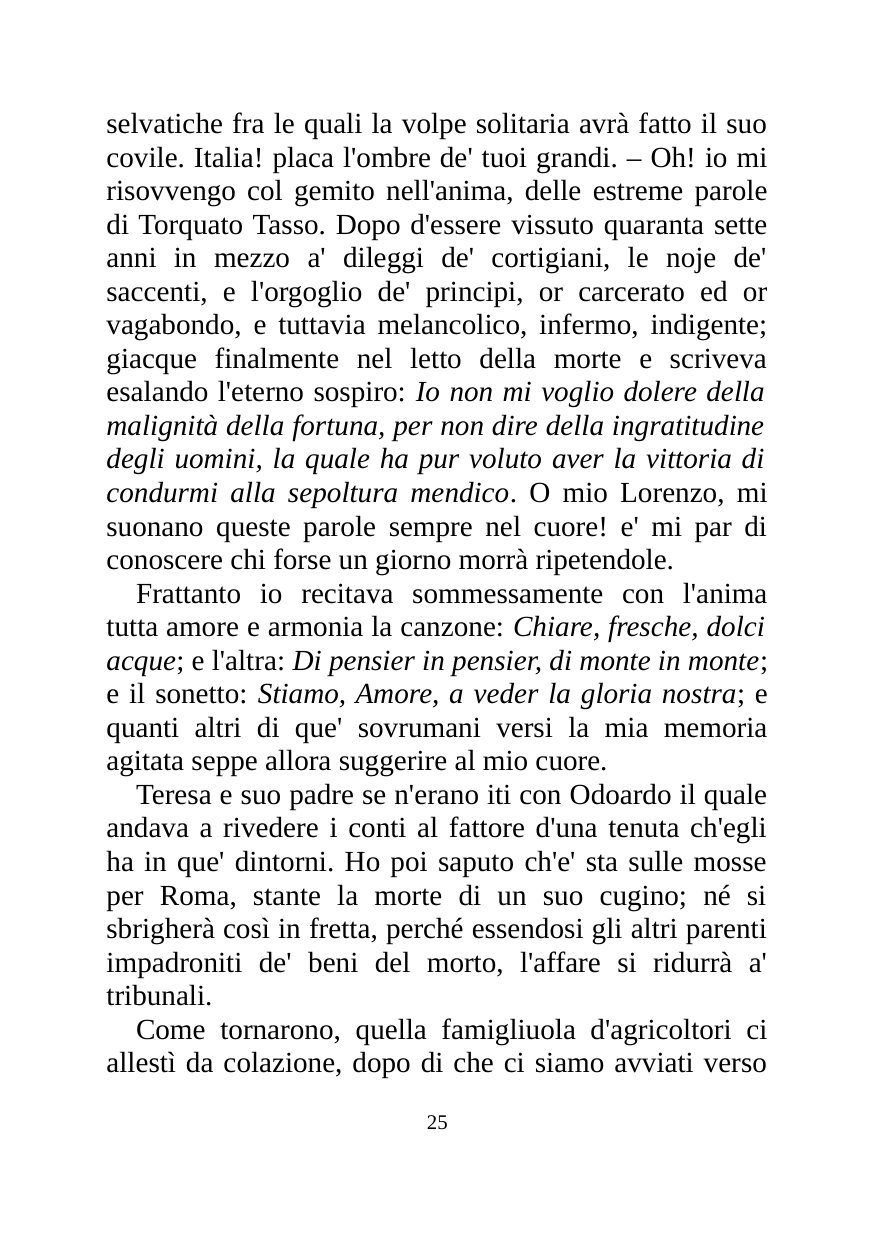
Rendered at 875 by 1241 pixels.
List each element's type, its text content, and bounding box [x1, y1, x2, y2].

text Frattanto io recitava sommessamente con l'anima tutta amore e armonia la canzone: Chiare, fresche, dolci acque; e l'altra: Di pensier in pensier, di monte in monte; e il sonetto: Stiamo, Amore, a veder la gloria nostra; e quanti altri di que' sovrumani versi la mia memoria agitata seppe allora suggerire al mio cuore. [106, 576, 768, 777]
text Come tornarono, quella famigliuola d'agricoltori ci allestì da colazione, dopo di che ci siamo avviati verso [106, 1012, 768, 1079]
text selvatiche fra le quali la volpe solitaria avrà fatto il suo covile. Italia! placa l'ombre de' tuoi grandi. – Oh! io mi risovvengo col gemito nell'anima, delle estreme parole di Torquato Tasso. Dopo d'essere vissuto quaranta sette anni in mezzo a' dileggi de' cortigiani, le noje de' saccenti, e l'orgoglio de' principi, or carcerato ed or vagabondo, e tuttavia melancolico, infermo, indigente; giacque finalmente nel letto della morte e scriveva esalando l'eterno sospiro: Io non mi voglio dolere della malignità della fortuna, per non dire della ingratitudine degli uomini, la quale ha pur voluto aver la vittoria di condurmi alla sepoltura mendico. O mio Lorenzo, mi suonano queste parole sempre nel cuore! e' mi par di conoscere chi forse un giorno morrà ripetendole. [106, 106, 768, 576]
text Teresa e suo padre se n'erano iti con Odoardo il quale andava a rivedere i conti al fattore d'una tenuta ch'egli ha in que' dintorni. Ho poi saputo ch'e' sta sulle mosse per Roma, stante la morte di un suo cugino; né si sbrigherà così in fretta, perché essendosi gli altri parenti impadroniti de' beni del morto, l'affare si ridurrà a' tribunali. [106, 777, 768, 1012]
